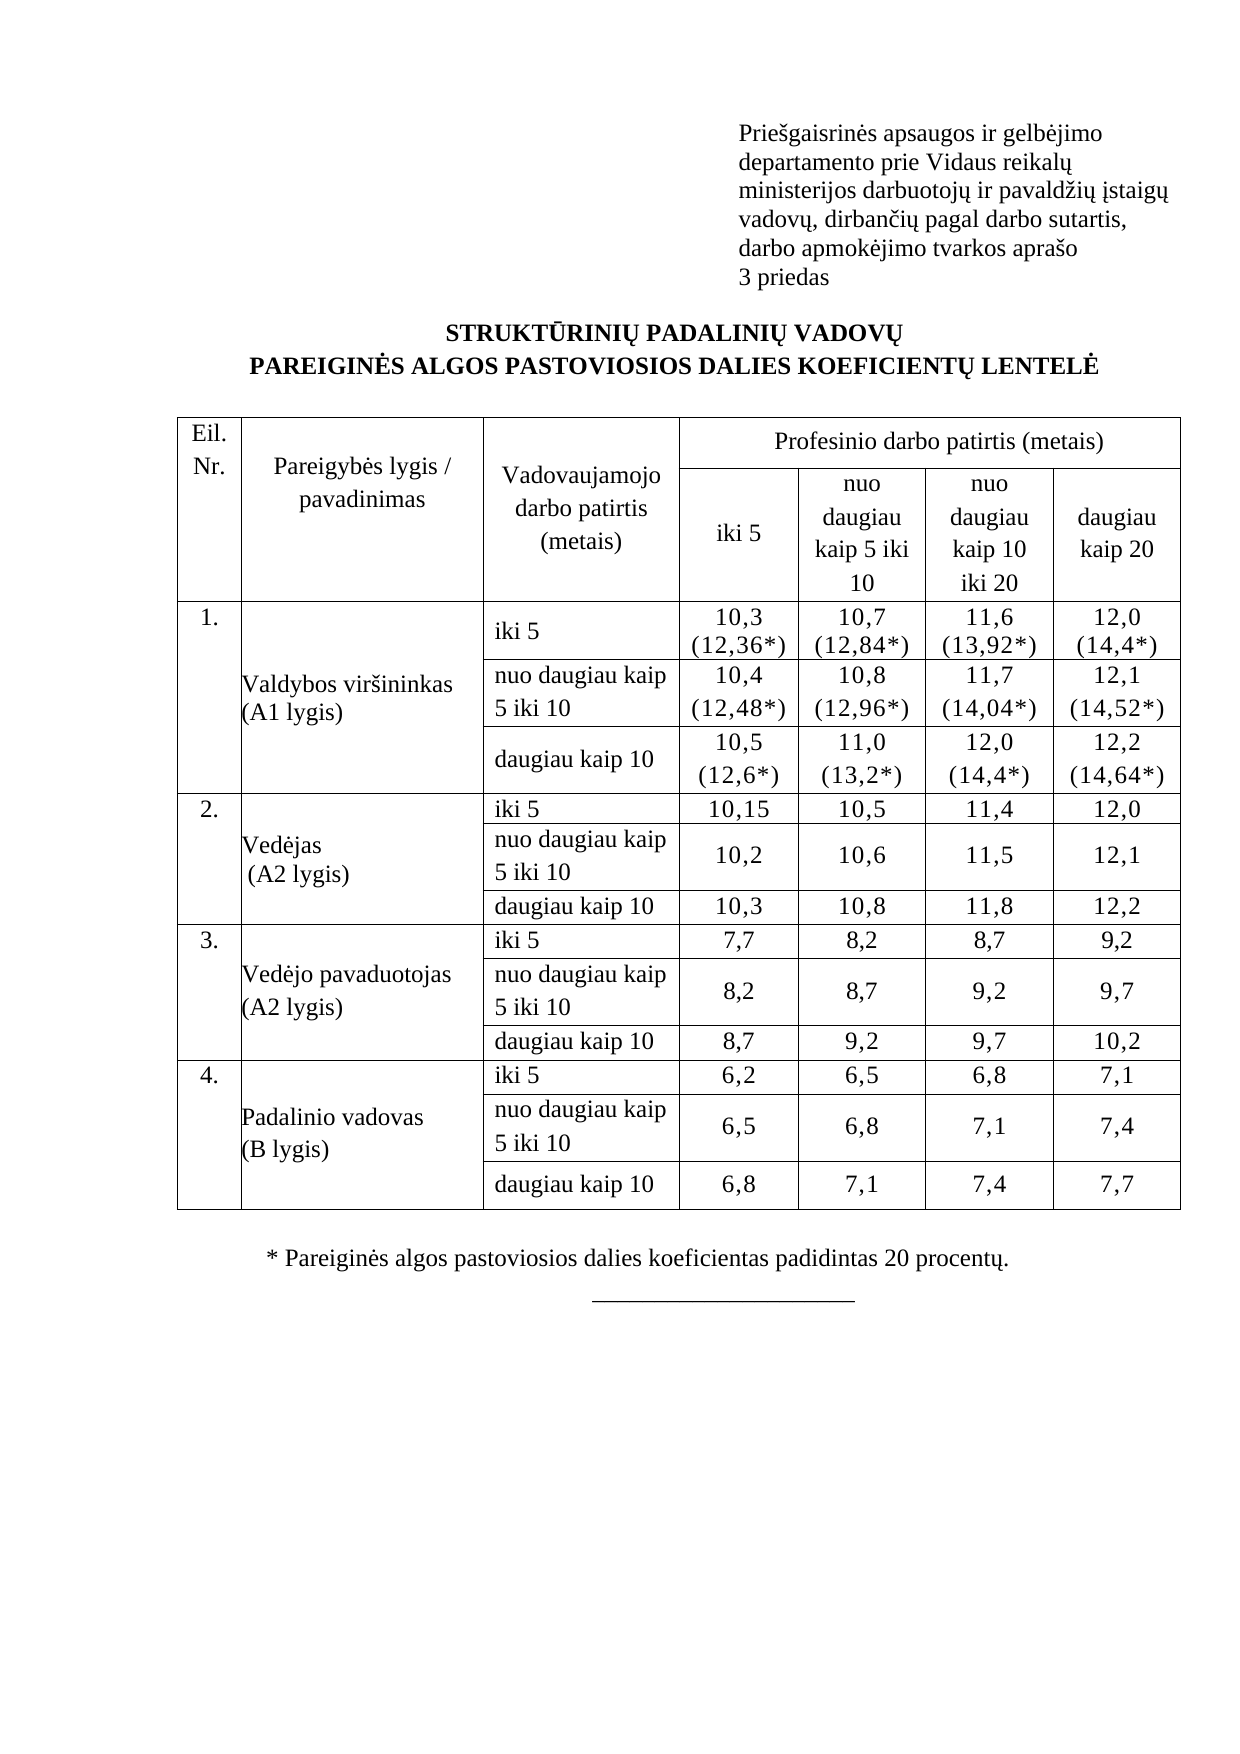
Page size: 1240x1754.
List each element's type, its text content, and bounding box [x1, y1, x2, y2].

table_cell 10,2 [680, 824, 798, 890]
table_cell 8,2 [799, 925, 925, 958]
table_cell 10,8 (12,96*) [799, 660, 925, 726]
table_cell 7,4 [1054, 1095, 1180, 1161]
table_cell 7,1 [926, 1095, 1053, 1161]
table_cell 7,7 [1054, 1162, 1180, 1209]
table_cell 11,5 [926, 824, 1053, 890]
table_cell 12,0 [1054, 794, 1180, 823]
table_cell 10,15 [680, 794, 798, 823]
table_cell nuo daugiau kaip 5 iki 10 [484, 959, 679, 1025]
text darbo apmokėjimo tvarkos aprašo [738, 233, 1172, 262]
table_cell 6,8 [926, 1061, 1053, 1093]
table_cell nuo daugiau kaip 5 iki 10 [484, 824, 679, 890]
table_cell 9,2 [1054, 925, 1180, 958]
text PAREIGINĖS ALGOS PASTOVIOSIOS DALIES KOEFICIENTŲ LENTELĖ [177, 351, 1172, 380]
table_cell 3. [178, 925, 241, 1059]
table_cell Vedėjas (A2 lygis) [242, 794, 483, 924]
table_cell 8,7 [926, 925, 1053, 958]
table_cell 9,7 [1054, 959, 1180, 1025]
table_cell daugiau kaip 10 [484, 1026, 679, 1059]
table_cell iki 5 [680, 469, 798, 601]
table_cell 10,3 (12,36*) [680, 602, 798, 659]
table_header Vadovaujamojo darbo patirtis (metais) [484, 418, 679, 601]
table_cell nuo daugiau kaip 5 iki 10 [484, 1095, 679, 1161]
table_cell nuo daugiau kaip 5 iki 10 [484, 660, 679, 726]
table_cell 10,2 [1054, 1026, 1180, 1059]
table_cell daugiau kaip 10 [484, 727, 679, 793]
text STRUKTŪRINIŲ PADALINIŲ VADOVŲ [177, 318, 1172, 347]
table_cell daugiau kaip 20 [1054, 469, 1180, 601]
table_cell 7,1 [1054, 1061, 1180, 1093]
table_cell iki 5 [484, 1061, 679, 1093]
table_cell 10,4 (12,48*) [680, 660, 798, 726]
table_header Profesinio darbo patirtis (metais) [680, 418, 1180, 467]
table_cell iki 5 [484, 794, 679, 823]
table_cell nuo daugiau kaip 10 iki 20 [926, 469, 1053, 601]
table_cell 12,1 [1054, 824, 1180, 890]
table_cell 12,0 (14,4*) [926, 727, 1053, 793]
table_cell 8,7 [799, 959, 925, 1025]
table_cell 6,8 [680, 1162, 798, 1209]
table_cell 10,5 (12,6*) [680, 727, 798, 793]
text Priešgaisrinės apsaugos ir gelbėjimo [738, 118, 1172, 147]
table_cell Vedėjo pavaduotojas (A2 lygis) [242, 925, 483, 1059]
table_cell daugiau kaip 10 [484, 1162, 679, 1209]
table_cell 10,5 [799, 794, 925, 823]
text vadovų, dirbančių pagal darbo sutartis, [738, 204, 1172, 233]
text _____________________ [177, 1276, 1181, 1304]
table_cell iki 5 [484, 925, 679, 958]
text departamento prie Vidaus reikalų [738, 147, 1172, 176]
table_cell 7,7 [680, 925, 798, 958]
table_cell 11,0 (13,2*) [799, 727, 925, 793]
text 3 priedas [738, 262, 1172, 291]
table_cell 9,2 [926, 959, 1053, 1025]
table_cell 11,8 [926, 891, 1053, 924]
table_cell 7,4 [926, 1162, 1053, 1209]
text ministerijos darbuotojų ir pavaldžių įstaigų [738, 176, 1172, 204]
table_cell iki 5 [484, 602, 679, 659]
table_cell 11,4 [926, 794, 1053, 823]
table_cell 7,1 [799, 1162, 925, 1209]
table_cell 4. [178, 1061, 241, 1209]
table_cell 1. [178, 602, 241, 793]
table_cell 6,5 [799, 1061, 925, 1093]
table_cell 12,2 (14,64*) [1054, 727, 1180, 793]
table_cell 12,2 [1054, 891, 1180, 924]
table_cell 10,3 [680, 891, 798, 924]
table_cell 6,5 [680, 1095, 798, 1161]
table_header Pareigybės lygis / pavadinimas [242, 418, 483, 601]
table_cell daugiau kaip 10 [484, 891, 679, 924]
table_cell nuo daugiau kaip 5 iki 10 [799, 469, 925, 601]
table_cell 10,6 [799, 824, 925, 890]
table_cell 12,0 (14,4*) [1054, 602, 1180, 659]
table_cell 10,7 (12,84*) [799, 602, 925, 659]
table_cell 12,1 (14,52*) [1054, 660, 1180, 726]
table_header Eil. Nr. [178, 418, 241, 601]
table_cell 8,2 [680, 959, 798, 1025]
table_cell 9,2 [799, 1026, 925, 1059]
table_cell 11,6 (13,92*) [926, 602, 1053, 659]
table_cell 6,2 [680, 1061, 798, 1093]
table_cell 11,7 (14,04*) [926, 660, 1053, 726]
table_cell Valdybos viršininkas (A1 lygis) [242, 602, 483, 793]
table_cell Padalinio vadovas (B lygis) [242, 1061, 483, 1209]
table_cell 2. [178, 794, 241, 924]
table_cell 6,8 [799, 1095, 925, 1161]
table_cell 9,7 [926, 1026, 1053, 1059]
text * Pareiginės algos pastoviosios dalies koeficientas padidintas 20 procentų. [177, 1243, 1171, 1272]
table_cell 8,7 [680, 1026, 798, 1059]
table_cell 10,8 [799, 891, 925, 924]
